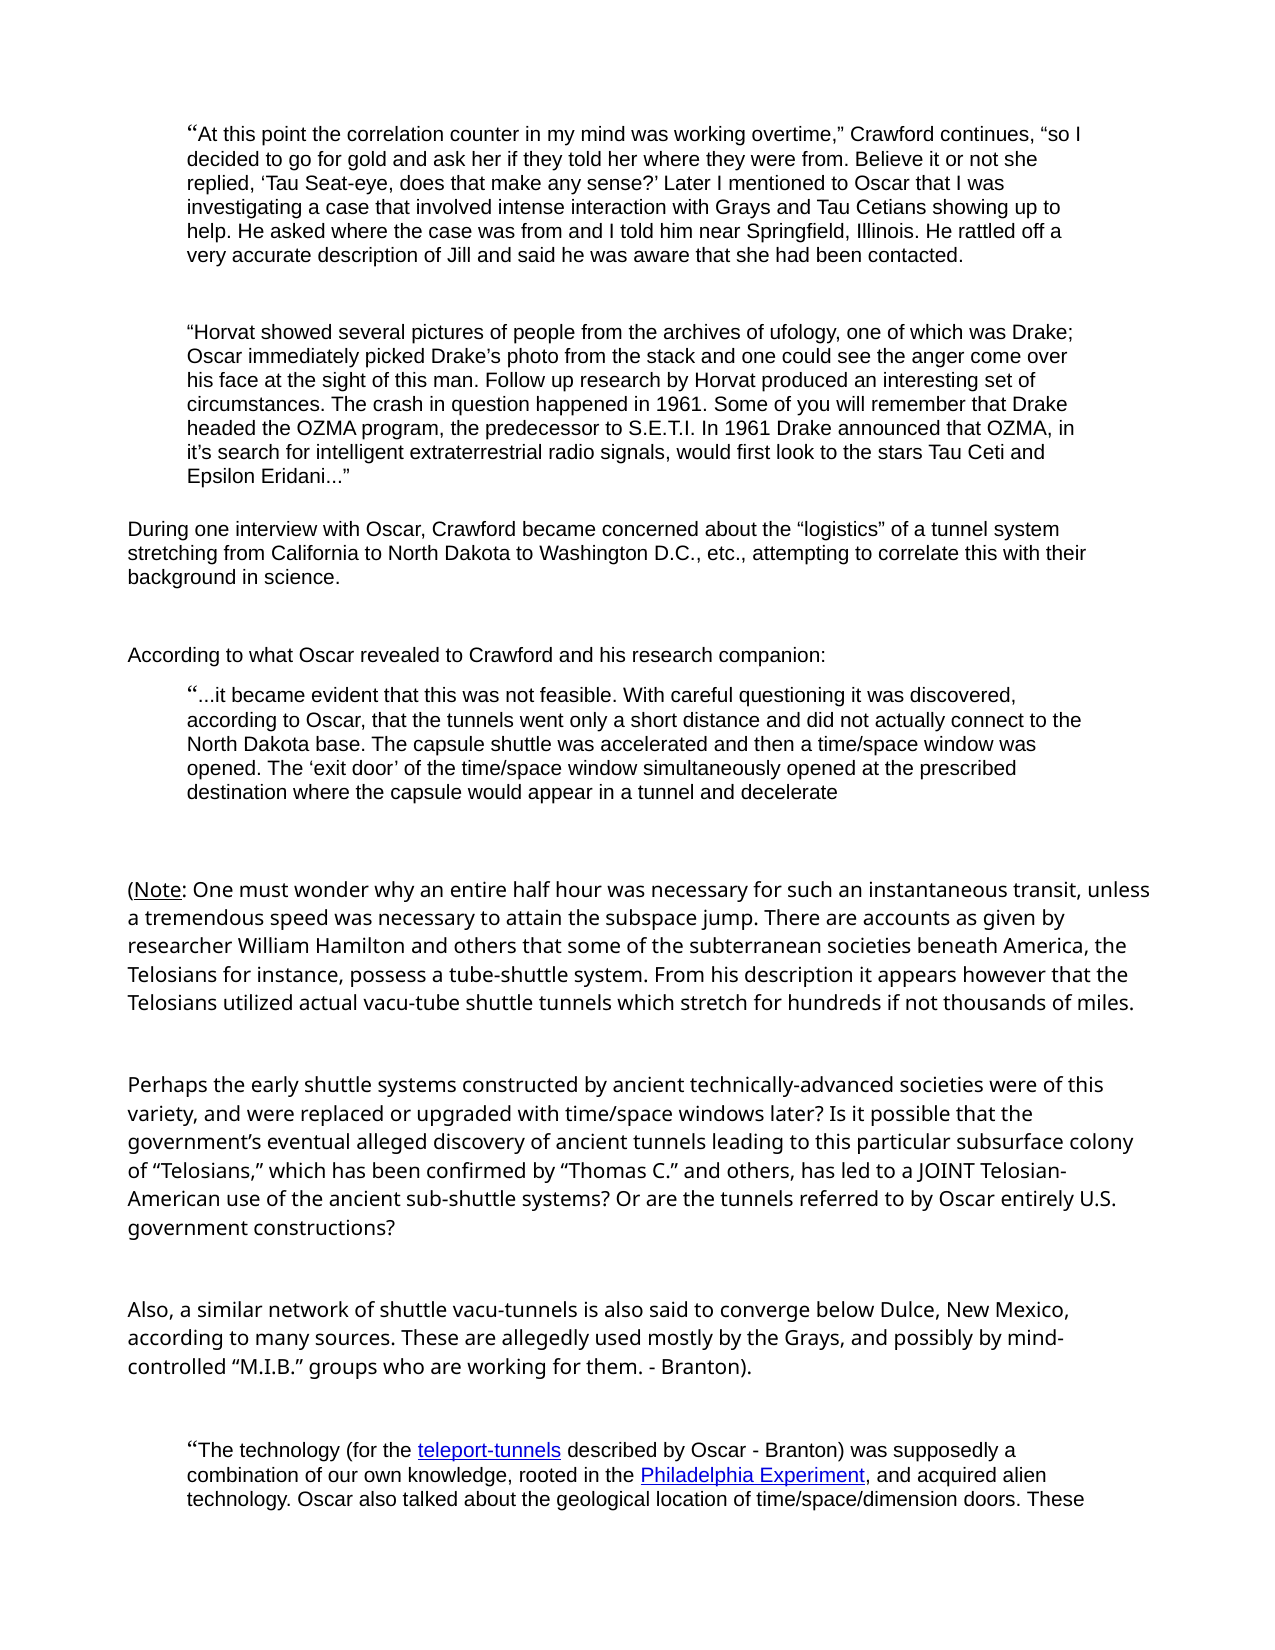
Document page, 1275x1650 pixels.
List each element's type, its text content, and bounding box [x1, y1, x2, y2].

text Perhaps the early shuttle systems constructed by ancient technically-advanced societies were of this variety, and were replaced or upgraded with time/space windows later? Is it possible that the government’s eventual alleged discovery of ancient tunnels leading to this particular subsurface colony of “Telosians,” which has been confirmed by “Thomas C.” and others, has led to a JOINT Telosian-American use of the ancient sub-shuttle systems? Or are the tunnels referred to by Oscar entirely U.S. government constructions? [127, 1071, 1154, 1241]
text During one interview with Oscar, Crawford became concerned about the “logistics” of a tunnel system stretching from California to North Dakota to Washington D.C., etc., attempting to correlate this with their background in science. [127, 517, 1154, 589]
text “...it became evident that this was not feasible. With careful questioning it was discovered, according to Oscar, that the tunnels went only a short distance and did not actually connect to the North Dakota base. The capsule shuttle was accelerated and then a time/space window was opened. The ‘exit door’ of the time/space window simultaneously opened at the prescribed destination where the capsule would appear in a tunnel and decelerate [187, 679, 1095, 804]
text “The technology (for the teleport-tunnels described by Oscar - Branton) was supposedly a combination of our own knowledge, rooted in the Philadelphia Experiment, and acquired alien technology. Oscar also talked about the geological location of time/space/dimension doors. These [187, 1434, 1095, 1511]
text According to what Oscar revealed to Crawford and his research companion: [127, 643, 1154, 667]
text Also, a similar network of shuttle vacu-tunnels is also said to converge below Dulce, New Mexico, according to many sources. These are allegedly used mostly by the Grays, and possibly by mind-controlled “M.I.B.” groups who are working for them. - Branton). [127, 1295, 1154, 1380]
text “At this point the correlation counter in my mind was working overtime,” Crawford continues, “so I decided to go for gold and ask her if they told her where they were from. Believe it or not she replied, ‘Tau Seat-eye, does that make any sense?’ Later I mentioned to Oscar that I was investigating a case that involved intense interaction with Grays and Tau Cetians showing up to help. He asked where the case was from and I told him near Springfield, Illinois. He rattled off a very accurate description of Jill and said he was aware that she had been contacted. [187, 118, 1095, 267]
text (Note: One must wonder why an entire half hour was necessary for such an instantaneous transit, unless a tremendous speed was necessary to attain the subspace jump. There are accounts as given by researcher William Hamilton and others that some of the subterranean societies beneath America, the Telosians for instance, possess a tube-shuttle system. From his description it appears however that the Telosians utilized actual vacu-tube shuttle tunnels which stretch for hundreds if not thousands of miles. [127, 875, 1154, 1017]
text “Horvat showed several pictures of people from the archives of ufology, one of which was Drake; Oscar immediately picked Drake’s photo from the stack and one could see the anger come over his face at the sight of this man. Follow up research by Horvat produced an interesting set of circumstances. The crash in question happened in 1961. Some of you will remember that Drake headed the OZMA program, the predecessor to S.E.T.I. In 1961 Drake announced that OZMA, in it’s search for intelligent extraterrestrial radio signals, would first look to the stars Tau Ceti and Epsilon Eridani...” [187, 296, 1095, 488]
